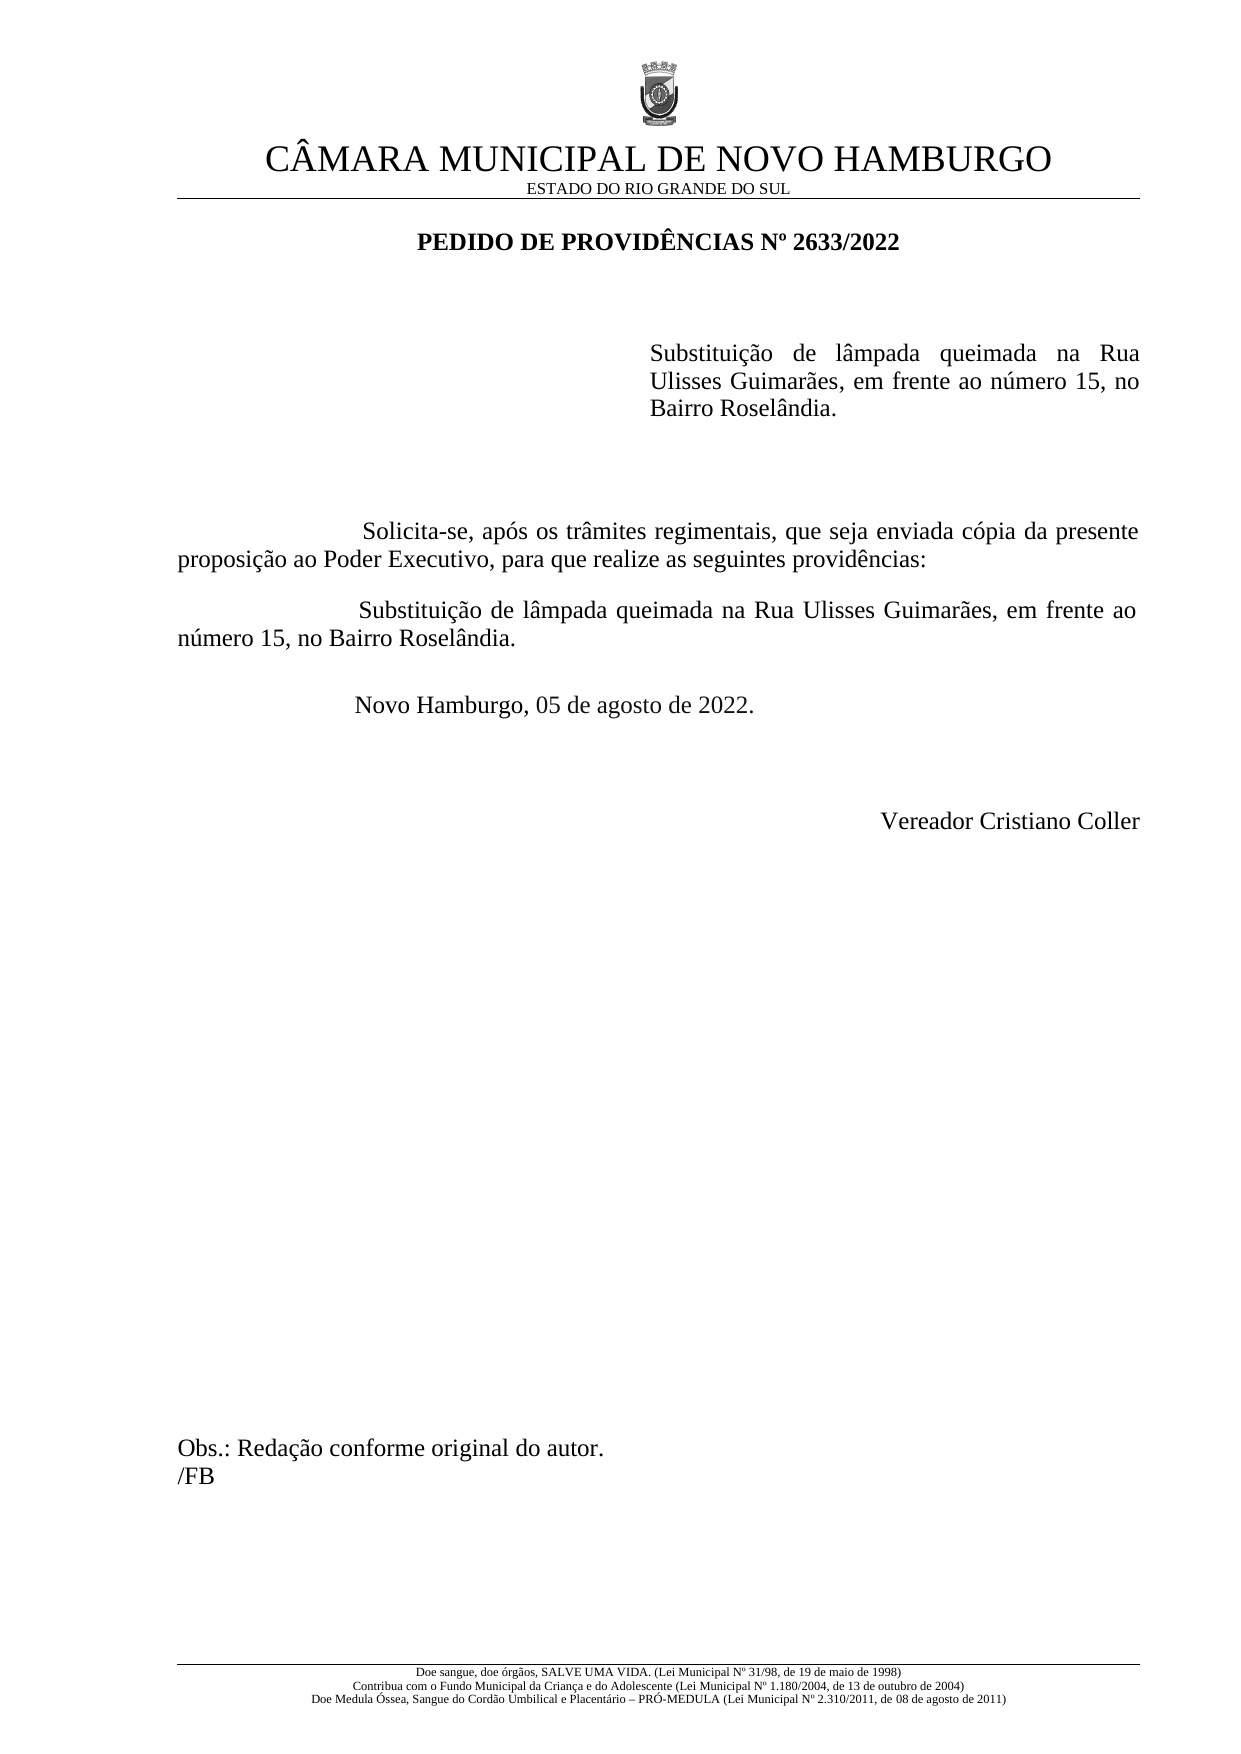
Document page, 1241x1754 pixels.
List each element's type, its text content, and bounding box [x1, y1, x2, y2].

text Novo Hamburgo, 05 de agosto de 2022. [177, 691, 1140, 719]
text /FB [177, 1462, 1140, 1490]
text Obs.: Redação conforme original do autor. [177, 1434, 1140, 1462]
text Vereador Cristiano Coller [177, 807, 1140, 835]
text Substituição de lâmpada queimada na Rua Ulisses Guimarães, em frente ao número 15, no Bairro Roselândia. [177, 596, 1140, 652]
text Solicita-se, após os trâmites regimentais, que seja enviada cópia da presente proposição ao Poder Executivo, para que realize as seguintes providências: [177, 517, 1140, 573]
text Substituição de lâmpada queimada na Rua Ulisses Guimarães, em frente ao número 15, no Bairro Roselândia. [649, 339, 1140, 422]
text PEDIDO DE PROVIDÊNCIAS Nº 2633/2022 [177, 228, 1140, 256]
